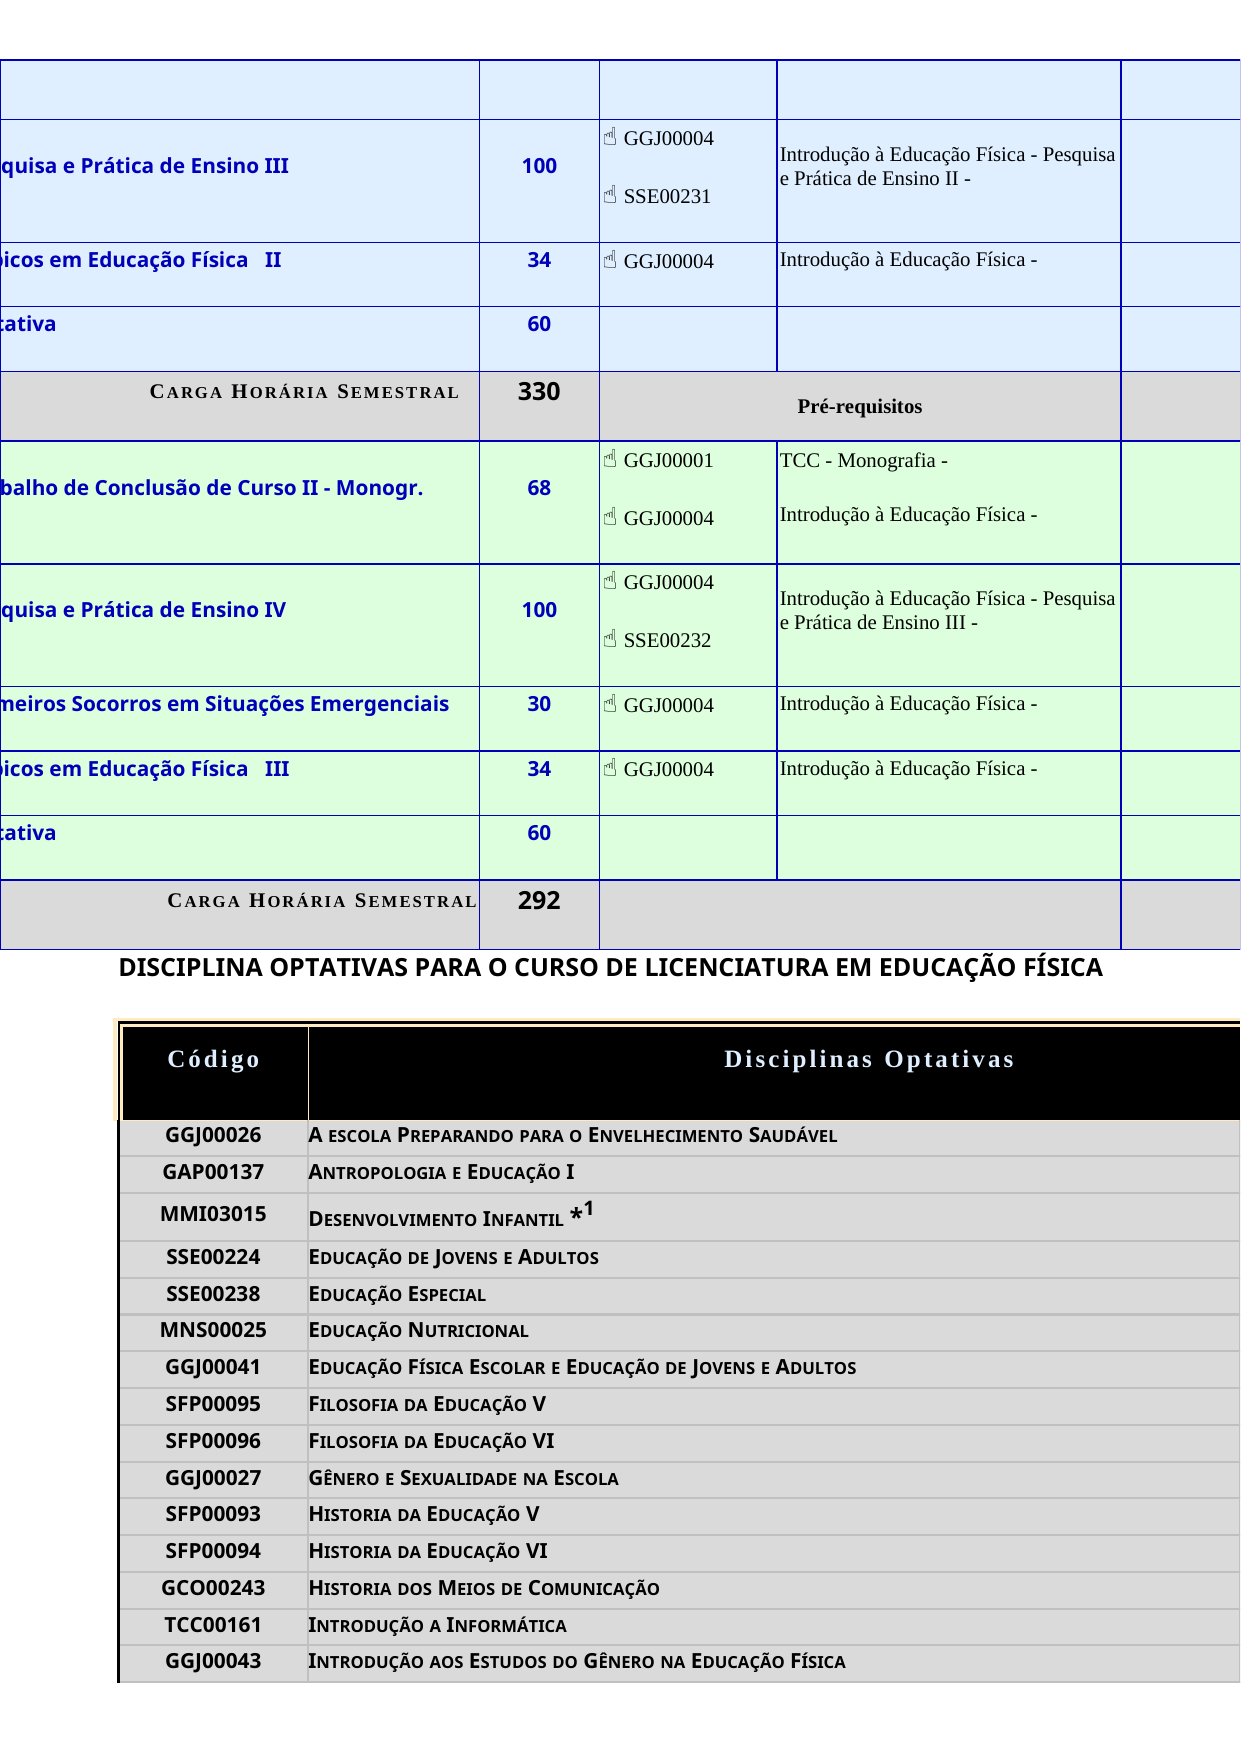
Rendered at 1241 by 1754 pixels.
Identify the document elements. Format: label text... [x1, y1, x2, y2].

table_cell SFP00094 [120, 1536, 307, 1571]
table_cell Introdução à Educação Física - [778, 687, 1120, 750]
table_cell Historia da Educação V [309, 1499, 1239, 1534]
table_header Código [118, 1021, 308, 1120]
table_cell GGJ00026 [120, 1121, 307, 1155]
table_cell [600, 816, 776, 879]
table_cell [480, 61, 599, 119]
table_cell GAP00137 [120, 1157, 307, 1192]
table_cell SSE00238 [120, 1279, 307, 1313]
table_cell GGJ00043 [120, 1646, 307, 1681]
table_cell 292 [480, 881, 599, 949]
table_cell [600, 307, 776, 371]
table_header Disciplinas Optativas [309, 1027, 1240, 1120]
table_cell [1122, 687, 1240, 750]
table_cell [600, 61, 776, 119]
table_cell Gênero e Sexualidade na Escola [309, 1463, 1239, 1497]
table_cell TCC00161 [120, 1610, 307, 1644]
table_cell F GGJ00004 F SSE00232 [600, 565, 776, 686]
table_cell [1122, 442, 1240, 563]
table_cell [778, 61, 1120, 119]
table_cell Introdução aos Estudos do Gênero na Educação Física [309, 1646, 1239, 1681]
table_cell Antropologia e Educação I [309, 1157, 1239, 1192]
table_cell Pré-requisitos [600, 372, 1120, 440]
table_cell Trabalho de Conclusão de Curso I - Monogr. [1, 61, 479, 119]
table_cell F GGJ00004 [600, 687, 776, 750]
table_cell Educação Nutricional [309, 1316, 1239, 1350]
table_cell Desenvolvimento Infantil *1 [309, 1194, 1239, 1240]
table_cell Introdução à Educação Física - [778, 752, 1120, 815]
table_cell SFP00096 [120, 1426, 307, 1461]
table_cell Educação de Jovens e Adultos [309, 1242, 1239, 1277]
table_cell 34 [480, 243, 599, 306]
table_cell TCC - Monografia - Introdução à Educação Física - [778, 442, 1120, 563]
table_cell [1122, 816, 1240, 879]
table_cell Introdução à Educação Física - Pesquisa e Prática de Ensino III - [778, 565, 1120, 686]
table_cell A escola Preparando para o Envelhecimento Saudável [309, 1121, 1239, 1155]
table_cell MNS00025 [120, 1316, 307, 1350]
table_cell GGJ00041 [120, 1352, 307, 1387]
table_cell [1122, 565, 1240, 686]
table_cell Optativa [1, 816, 479, 879]
table_cell MMI03015 [120, 1194, 307, 1240]
table_cell [778, 816, 1120, 879]
table_cell 60 [480, 307, 599, 371]
table_cell 30 [480, 687, 599, 750]
table_cell Carga Horária Semestral [1, 881, 479, 949]
table_cell Filosofia da Educação V [309, 1389, 1239, 1424]
table_cell Primeiros Socorros em Situações Emergenciais [1, 687, 479, 750]
table_cell [1122, 120, 1240, 242]
table_cell [600, 881, 1120, 949]
table_cell Optativa [1, 307, 479, 371]
table_cell Educação Física Escolar e Educação de Jovens e Adultos [309, 1352, 1239, 1387]
table_cell 60 [480, 816, 599, 879]
table_cell 330 [480, 372, 599, 440]
table_cell Historia dos Meios de Comunicação [309, 1573, 1239, 1608]
table_cell SSE00224 [120, 1242, 307, 1277]
table_cell Tópicos em Educação Física III [1, 752, 479, 815]
table_cell 100 [480, 565, 599, 686]
table_cell [1122, 61, 1240, 119]
table_cell Historia da Educação VI [309, 1536, 1239, 1571]
table_cell Pesquisa e Prática de Ensino III [1, 120, 479, 242]
table_cell [778, 307, 1120, 371]
table_cell Introdução a Informática [309, 1610, 1239, 1644]
table_cell [1122, 881, 1240, 949]
table_cell Introdução à Educação Física - [778, 243, 1120, 306]
table_cell Trabalho de Conclusão de Curso II - Monogr. [1, 442, 479, 563]
table_cell [1122, 307, 1240, 371]
table_cell [1122, 243, 1240, 306]
table_cell Tópicos em Educação Física II [1, 243, 479, 306]
table_cell F GGJ00004 F SSE00231 [600, 120, 776, 242]
text DISCIPLINA OPTATIVAS PARA O CURSO DE LICENCIATURA EM EDUCAÇÃO FÍSICA [118, 950, 1181, 983]
table_cell Educação Especial [309, 1279, 1239, 1313]
table_cell 68 [480, 442, 599, 563]
table_cell [1122, 752, 1240, 815]
table_cell Filosofia da Educação VI [309, 1426, 1239, 1461]
table_cell Introdução à Educação Física - Pesquisa e Prática de Ensino II - [778, 120, 1120, 242]
table_cell Carga Horária Semestral [1, 372, 479, 440]
table_cell Pesquisa e Prática de Ensino IV [1, 565, 479, 686]
table_cell 34 [480, 752, 599, 815]
table_cell F GGJ00001 F GGJ00004 [600, 442, 776, 563]
table_cell Co-requisitos [1122, 372, 1240, 440]
table_cell GCO00243 [120, 1573, 307, 1608]
table_cell SFP00093 [120, 1499, 307, 1534]
table_cell SFP00095 [120, 1389, 307, 1424]
table_cell F GGJ00004 [600, 752, 776, 815]
table_cell 100 [480, 120, 599, 242]
table_cell GGJ00027 [120, 1463, 307, 1497]
table_cell F GGJ00004 [600, 243, 776, 306]
